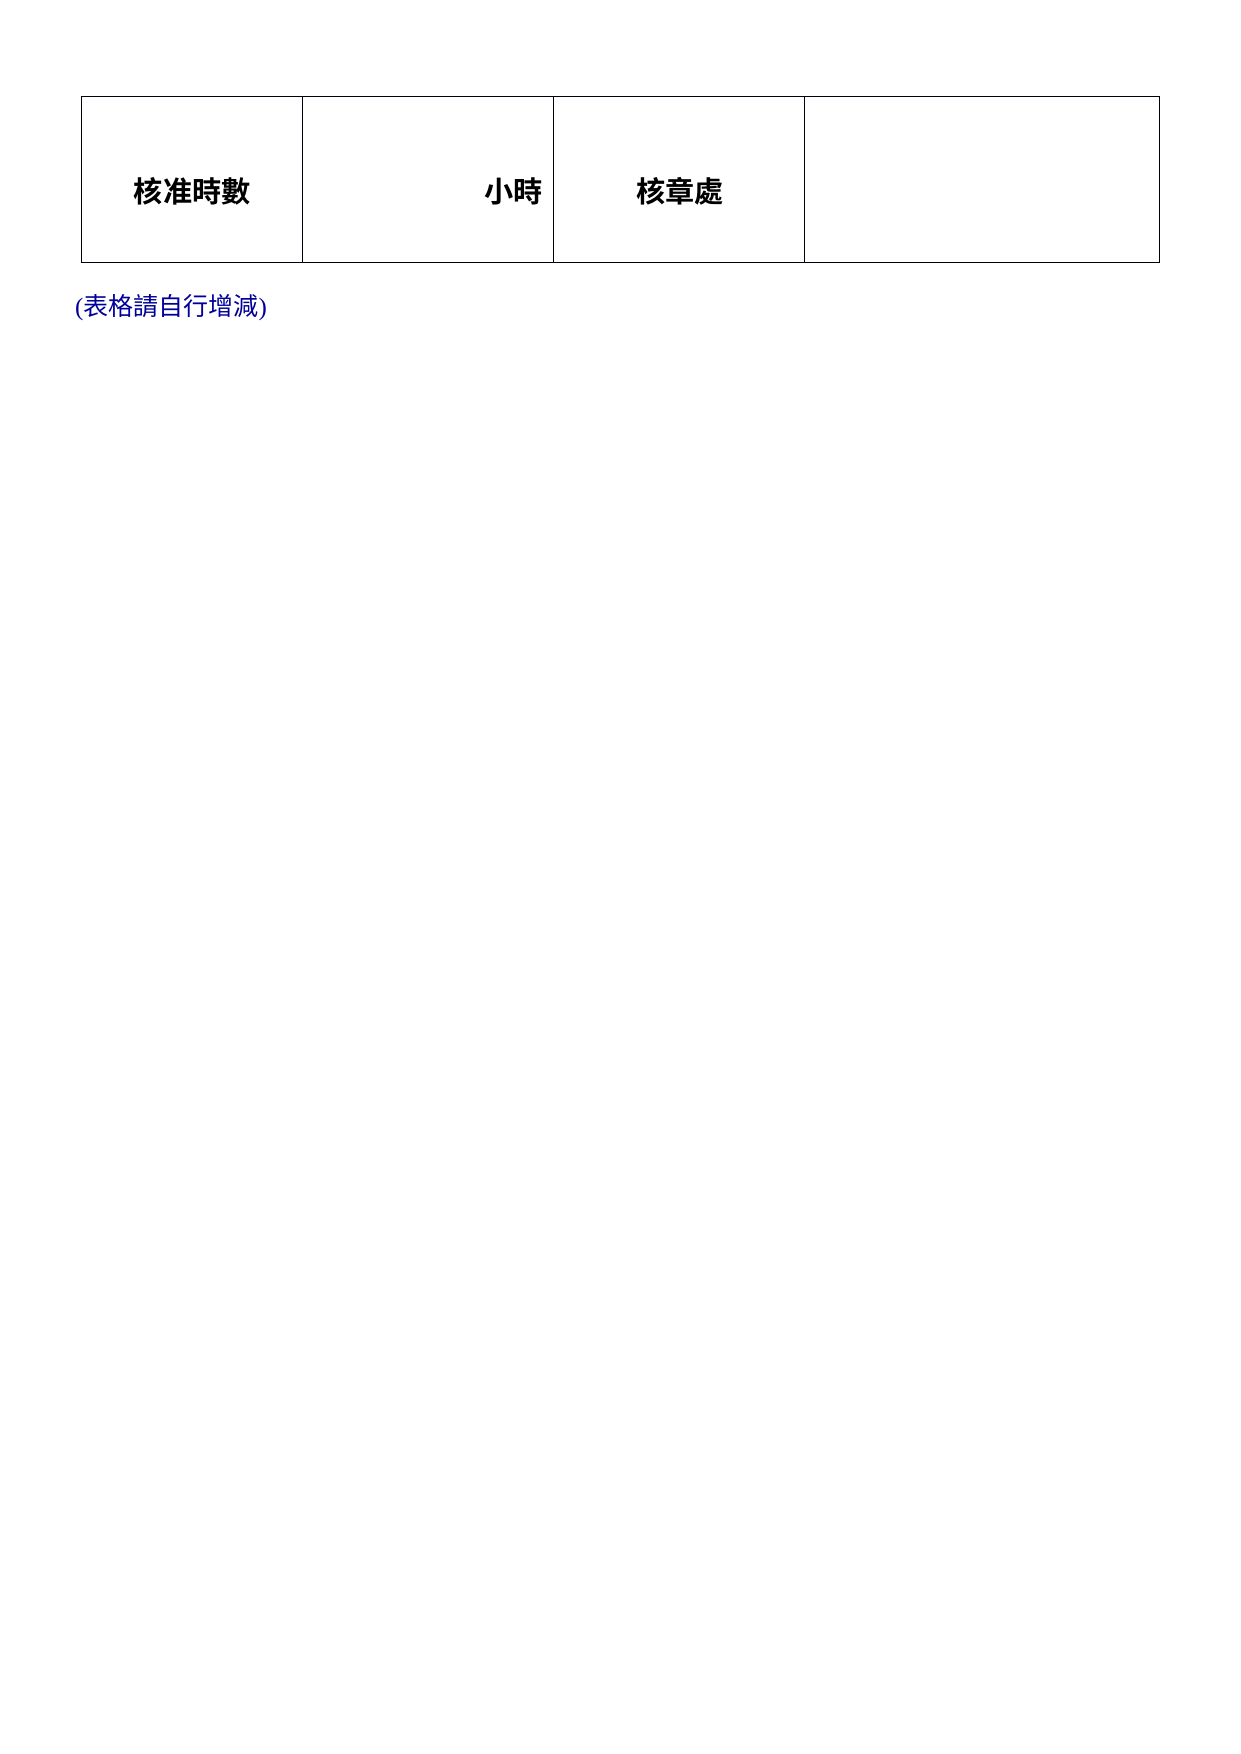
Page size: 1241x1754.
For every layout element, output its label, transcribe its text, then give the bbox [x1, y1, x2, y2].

table_cell 小時 [303, 97, 553, 262]
text (表格請自行增減) [75, 263, 1165, 325]
table_cell 核章處 [554, 97, 804, 262]
table_cell 核准時數 [82, 97, 302, 262]
table_cell [805, 97, 1159, 262]
